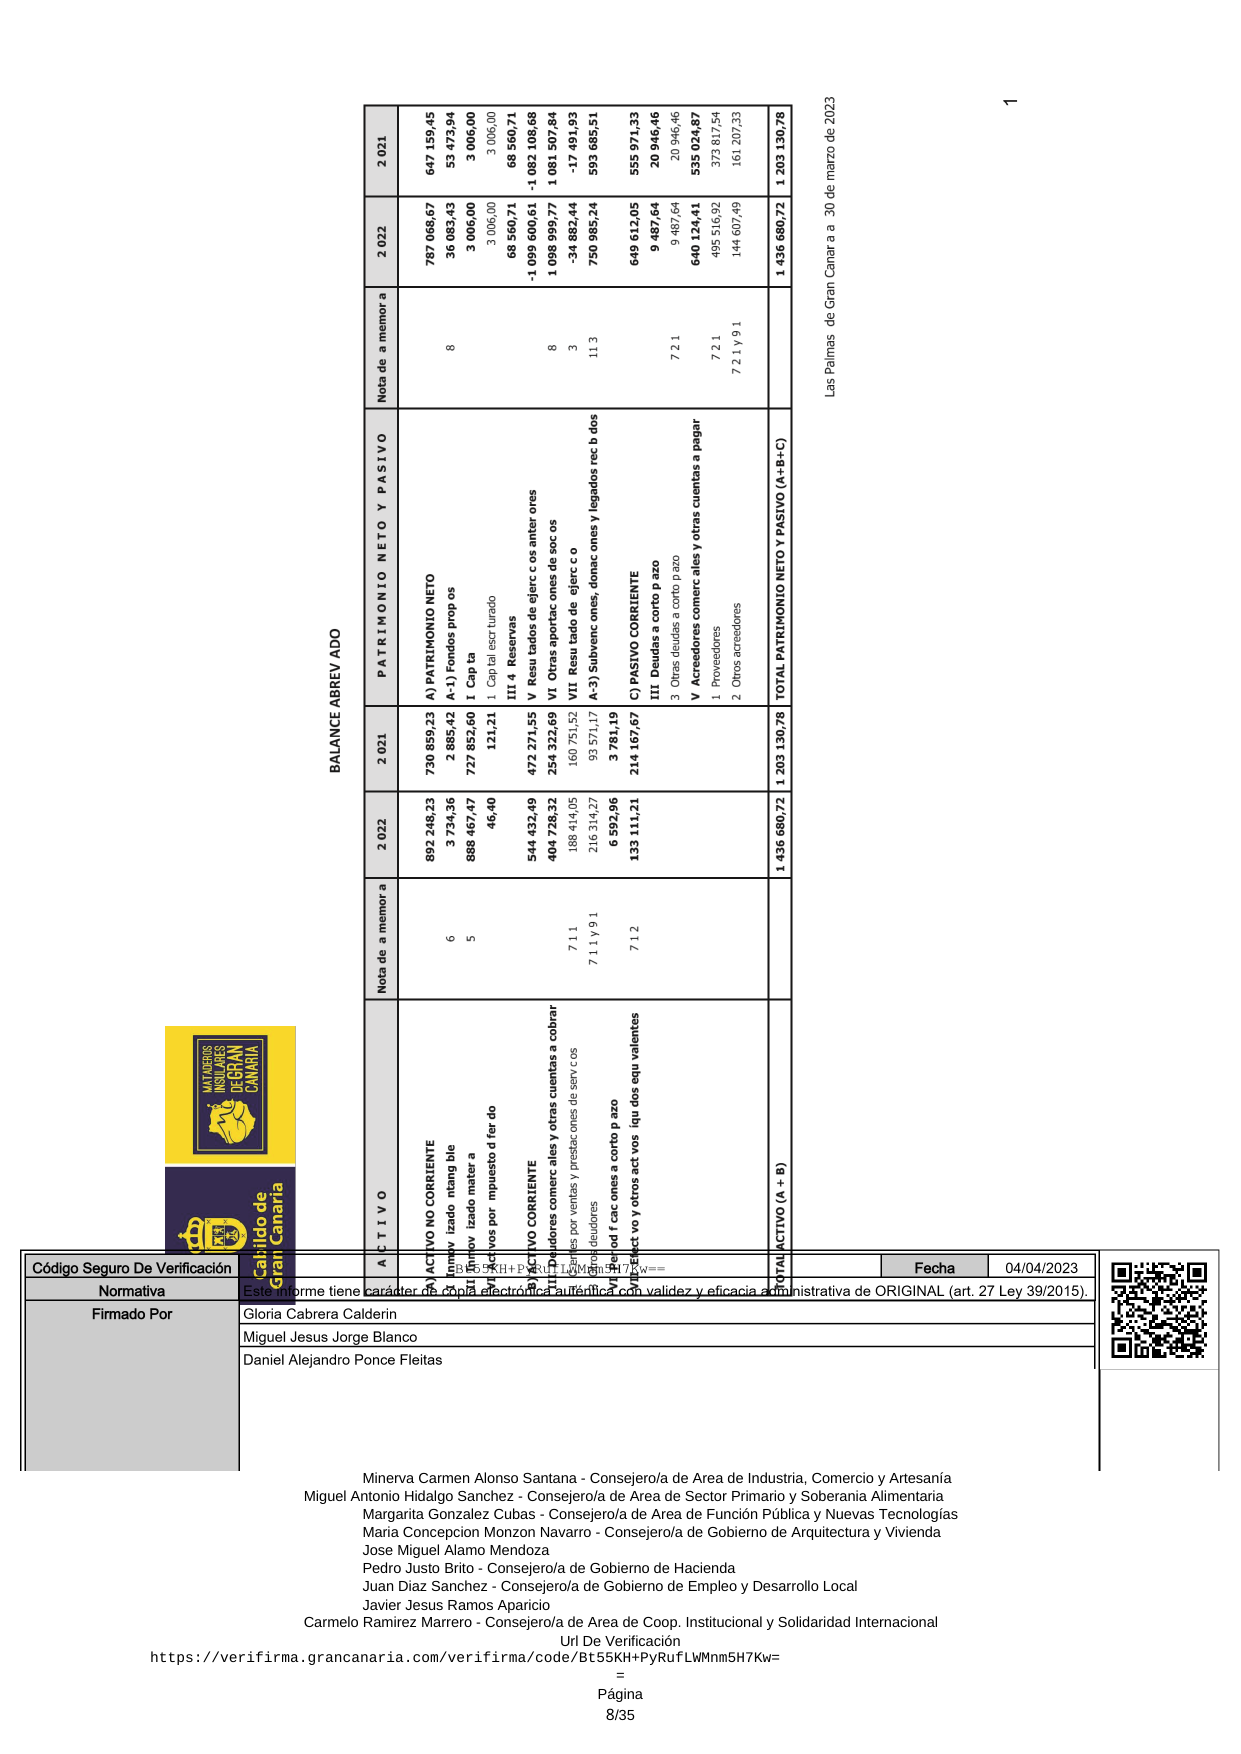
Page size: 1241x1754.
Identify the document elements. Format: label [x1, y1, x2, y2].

picture [19, 96, 1220, 1471]
